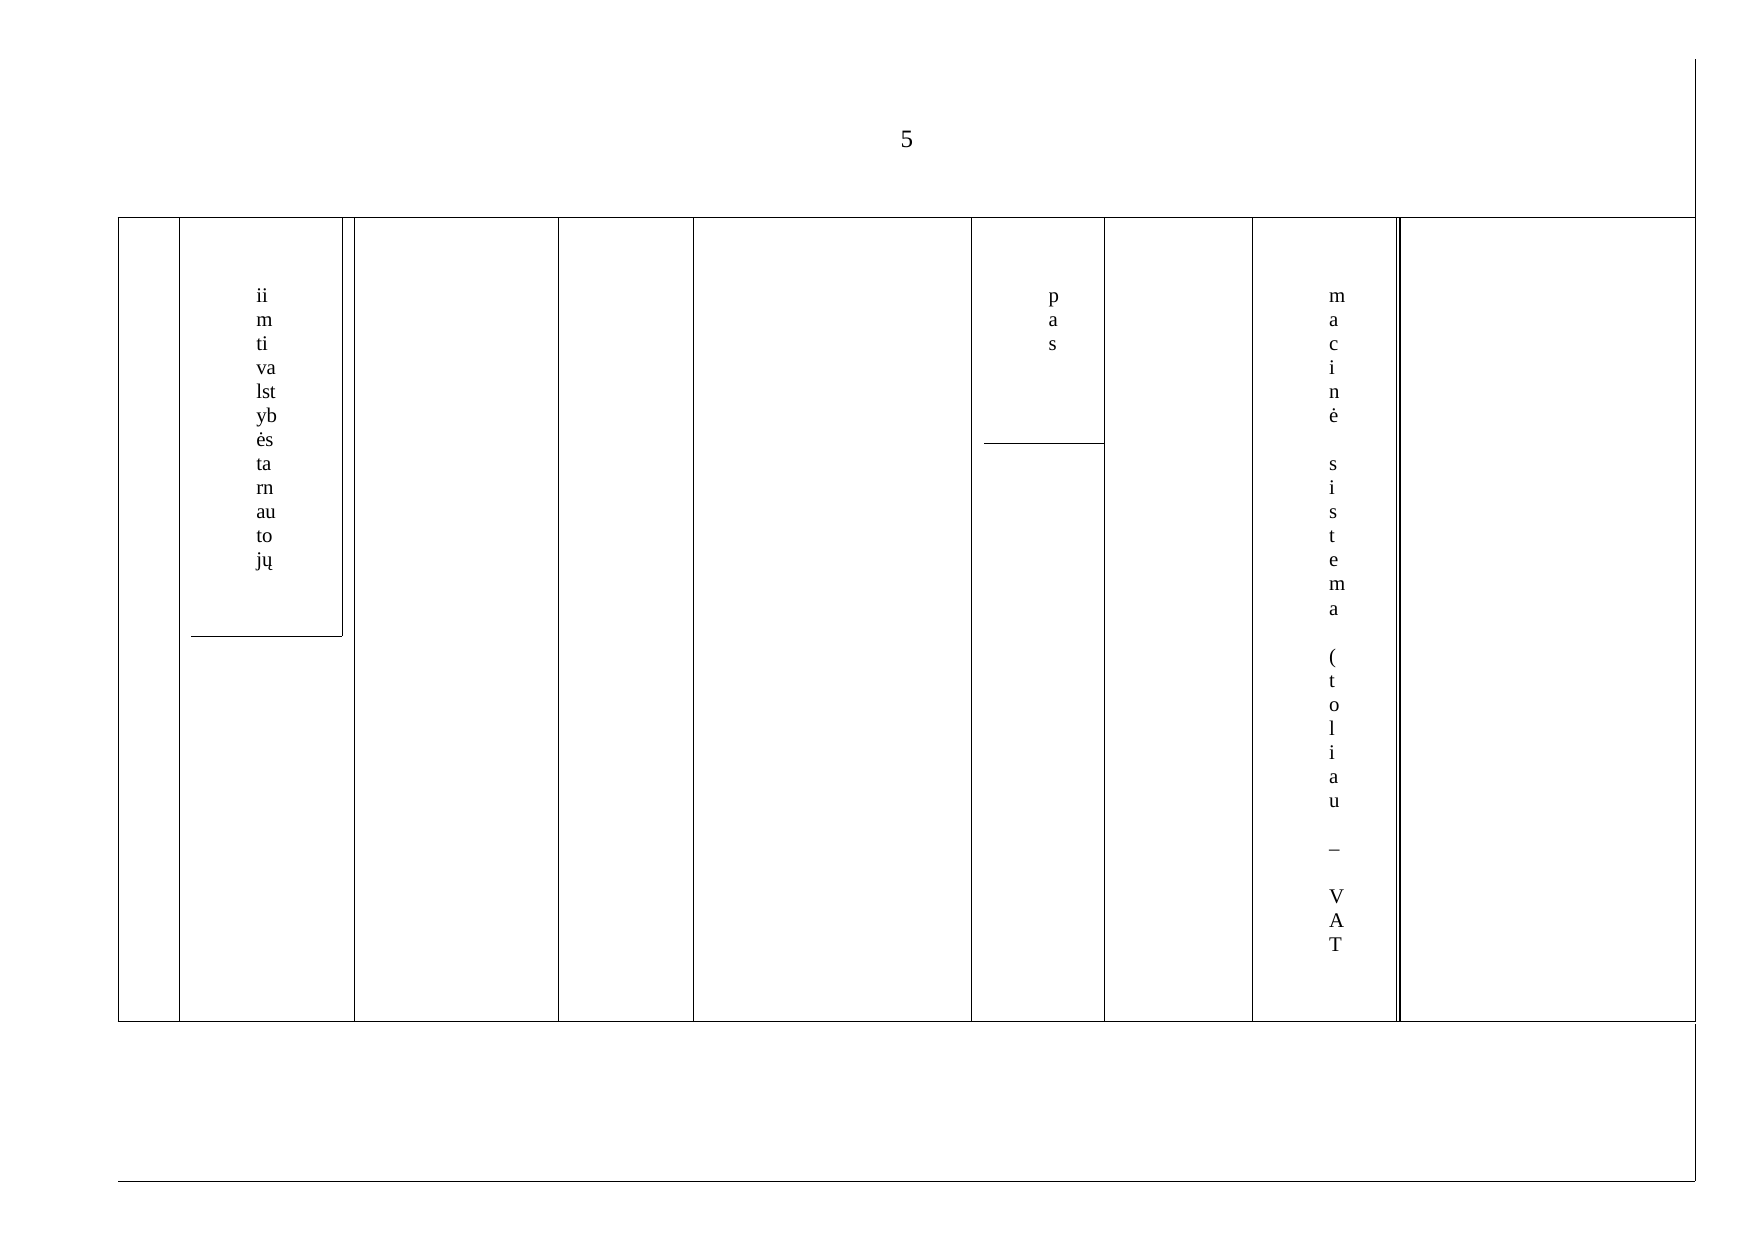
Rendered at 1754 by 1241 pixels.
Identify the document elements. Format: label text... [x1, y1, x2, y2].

table_cell macinė sistema (toliau – VAT [1253, 218, 1396, 1021]
table_cell [559, 218, 693, 1021]
table_cell pas [972, 218, 1104, 1021]
table_cell iimti valstybės tarnautojų [180, 218, 354, 1021]
table_cell [1401, 218, 1695, 1021]
table_cell [355, 218, 558, 1021]
table_cell [119, 218, 179, 1021]
table_cell [694, 218, 971, 1021]
table_cell [1105, 218, 1252, 1021]
